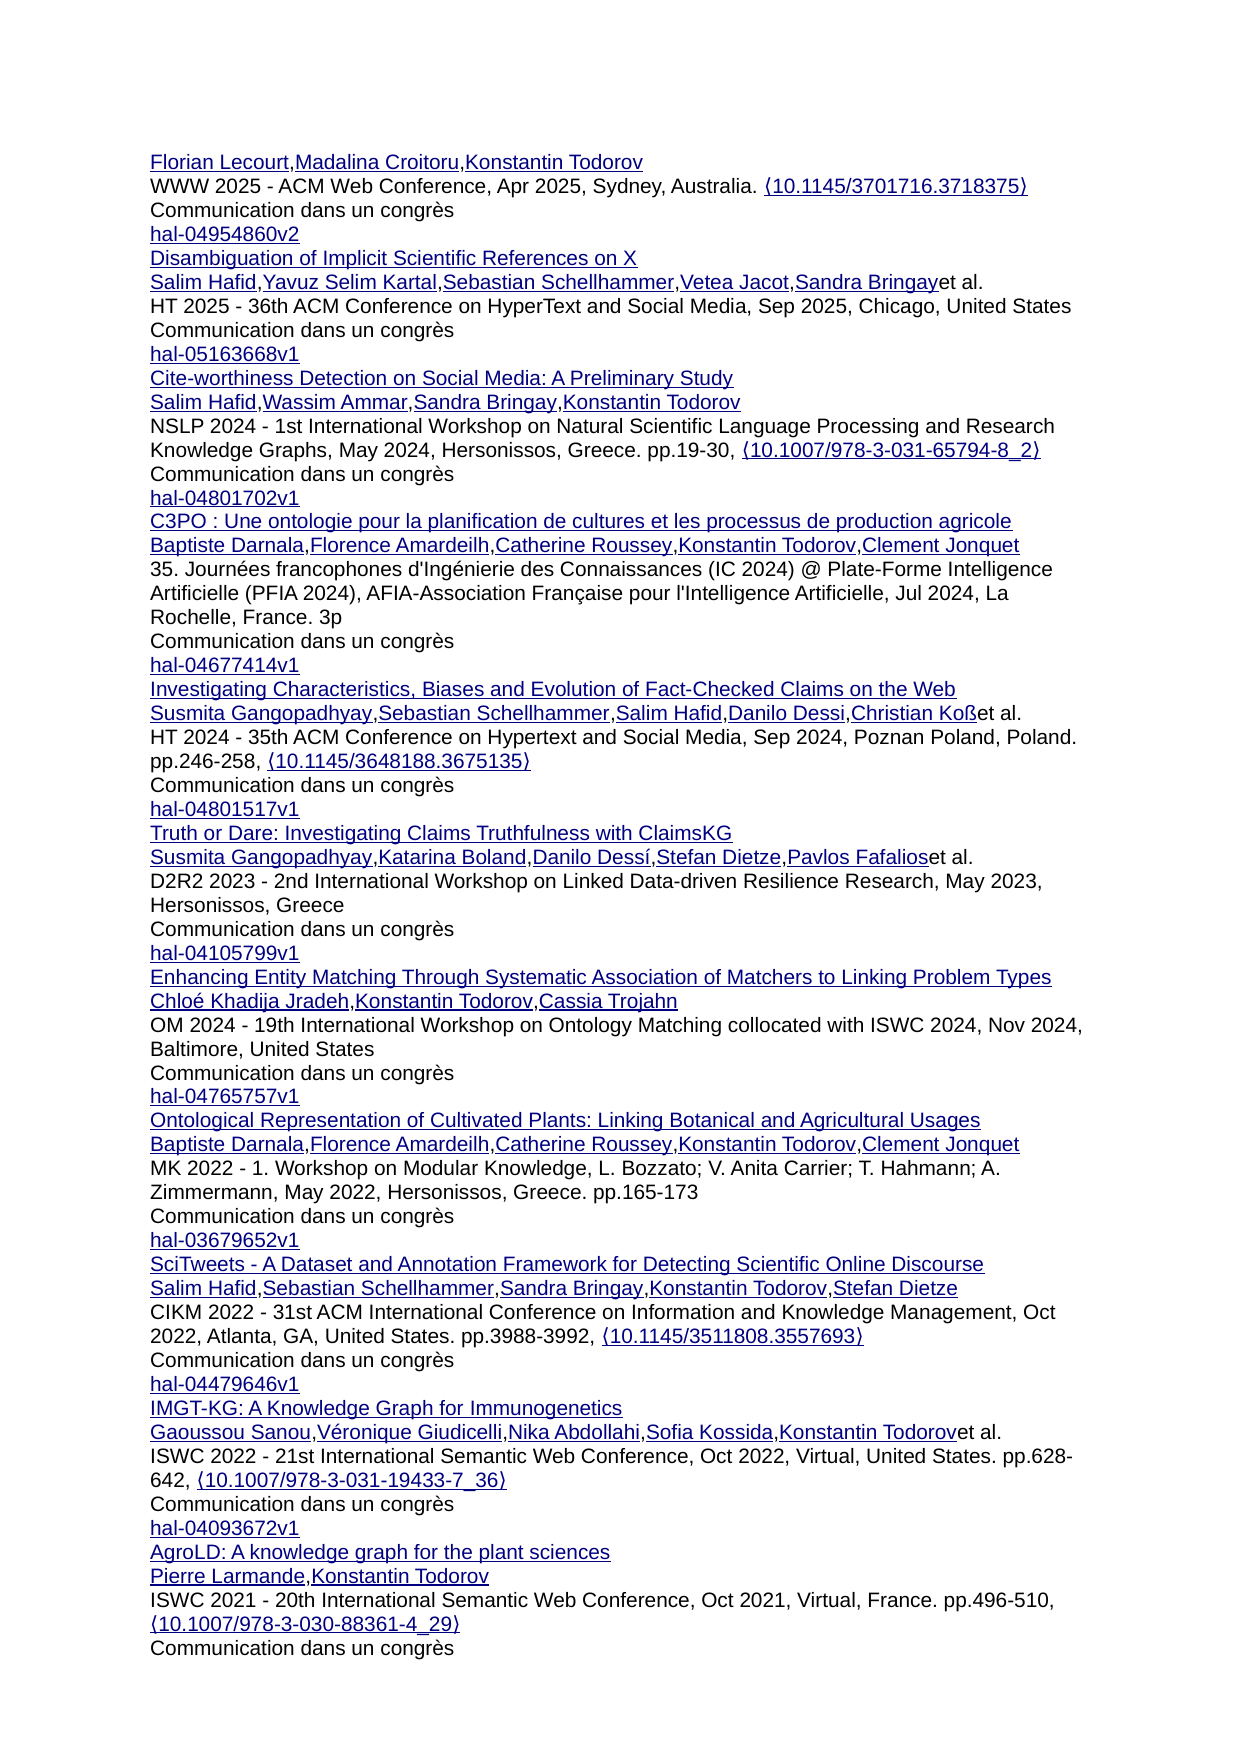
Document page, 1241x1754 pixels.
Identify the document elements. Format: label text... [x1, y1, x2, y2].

table_cell Cite-worthiness Detection on Social Media: A Preliminary Study Salim Hafid,Wassim Ammar,Sandra Bringay,Konstantin Todorov NSLP 2024 - 1st International Workshop on Natural Scientific Language Processing and Research Knowledge Graphs, May 2024, Hersonissos, Greece. pp.19-30, ⟨10.1007/978-3-031-65794-8_2⟩ Communication dans un congrès hal-04801702v1 [150, 366, 1090, 509]
table_cell SciTweets - A Dataset and Annotation Framework for Detecting Scientific Online Discourse Salim Hafid,Sebastian Schellhammer,Sandra Bringay,Konstantin Todorov,Stefan Dietze CIKM 2022 - 31st ACM International Conference on Information and Knowledge Management, Oct 2022, Atlanta, GA, United States. pp.3988-3992, ⟨10.1145/3511808.3557693⟩ Communication dans un congrès hal-04479646v1 [150, 1252, 1090, 1396]
table_cell Florian Lecourt,Madalina Croitoru,Konstantin Todorov WWW 2025 - ACM Web Conference, Apr 2025, Sydney, Australia. ⟨10.1145/3701716.3718375⟩ Communication dans un congrès hal-04954860v2 [150, 150, 1090, 246]
table_cell Disambiguation of Implicit Scientific References on X Salim Hafid,Yavuz Selim Kartal,Sebastian Schellhammer,Vetea Jacot,Sandra Bringayet al. HT 2025 - 36th ACM Conference on HyperText and Social Media, Sep 2025, Chicago, United States Communication dans un congrès hal-05163668v1 [150, 246, 1090, 366]
table_cell IMGT-KG: A Knowledge Graph for Immunogenetics Gaoussou Sanou,Véronique Giudicelli,Nika Abdollahi,Sofia Kossida,Konstantin Todorovet al. ISWC 2022 - 21st International Semantic Web Conference, Oct 2022, Virtual, United States. pp.628-642, ⟨10.1007/978-3-031-19433-7_36⟩ Communication dans un congrès hal-04093672v1 [150, 1396, 1090, 1539]
table_cell Investigating Characteristics, Biases and Evolution of Fact-Checked Claims on the Web Susmita Gangopadhyay,Sebastian Schellhammer,Salim Hafid,Danilo Dessi,Christian Koßet al. HT 2024 - 35th ACM Conference on Hypertext and Social Media, Sep 2024, Poznan Poland, Poland. pp.246-258, ⟨10.1145/3648188.3675135⟩ Communication dans un congrès hal-04801517v1 [150, 677, 1090, 821]
table_cell Enhancing Entity Matching Through Systematic Association of Matchers to Linking Problem Types Chloé Khadija Jradeh,Konstantin Todorov,Cassia Trojahn OM 2024 - 19th International Workshop on Ontology Matching collocated with ISWC 2024, Nov 2024, Baltimore, United States Communication dans un congrès hal-04765757v1 [150, 965, 1090, 1108]
table_cell C3PO : Une ontologie pour la planification de cultures et les processus de production agricole Baptiste Darnala,Florence Amardeilh,Catherine Roussey,Konstantin Todorov,Clement Jonquet 35. Journées francophones d'Ingénierie des Connaissances (IC 2024) @ Plate-Forme Intelligence Artificielle (PFIA 2024), AFIA-Association Française pour l'Intelligence Artificielle, Jul 2024, La Rochelle, France. 3p Communication dans un congrès hal-04677414v1 [150, 509, 1090, 677]
table_cell Truth or Dare: Investigating Claims Truthfulness with ClaimsKG Susmita Gangopadhyay,Katarina Boland,Danilo Dessí,Stefan Dietze,Pavlos Fafalioset al. D2R2 2023 - 2nd International Workshop on Linked Data-driven Resilience Research, May 2023, Hersonissos, Greece Communication dans un congrès hal-04105799v1 [150, 821, 1090, 964]
table_cell Ontological Representation of Cultivated Plants: Linking Botanical and Agricultural Usages Baptiste Darnala,Florence Amardeilh,Catherine Roussey,Konstantin Todorov,Clement Jonquet MK 2022 - 1. Workshop on Modular Knowledge, L. Bozzato; V. Anita Carrier; T. Hahmann; A. Zimmermann, May 2022, Hersonissos, Greece. pp.165-173 Communication dans un congrès hal-03679652v1 [150, 1108, 1090, 1252]
table_cell AgroLD: A knowledge graph for the plant sciences Pierre Larmande,Konstantin Todorov ISWC 2021 - 20th International Semantic Web Conference, Oct 2021, Virtual, France. pp.496-510, ⟨10.1007/978-3-030-88361-4_29⟩ Communication dans un congrès [150, 1540, 1090, 1659]
